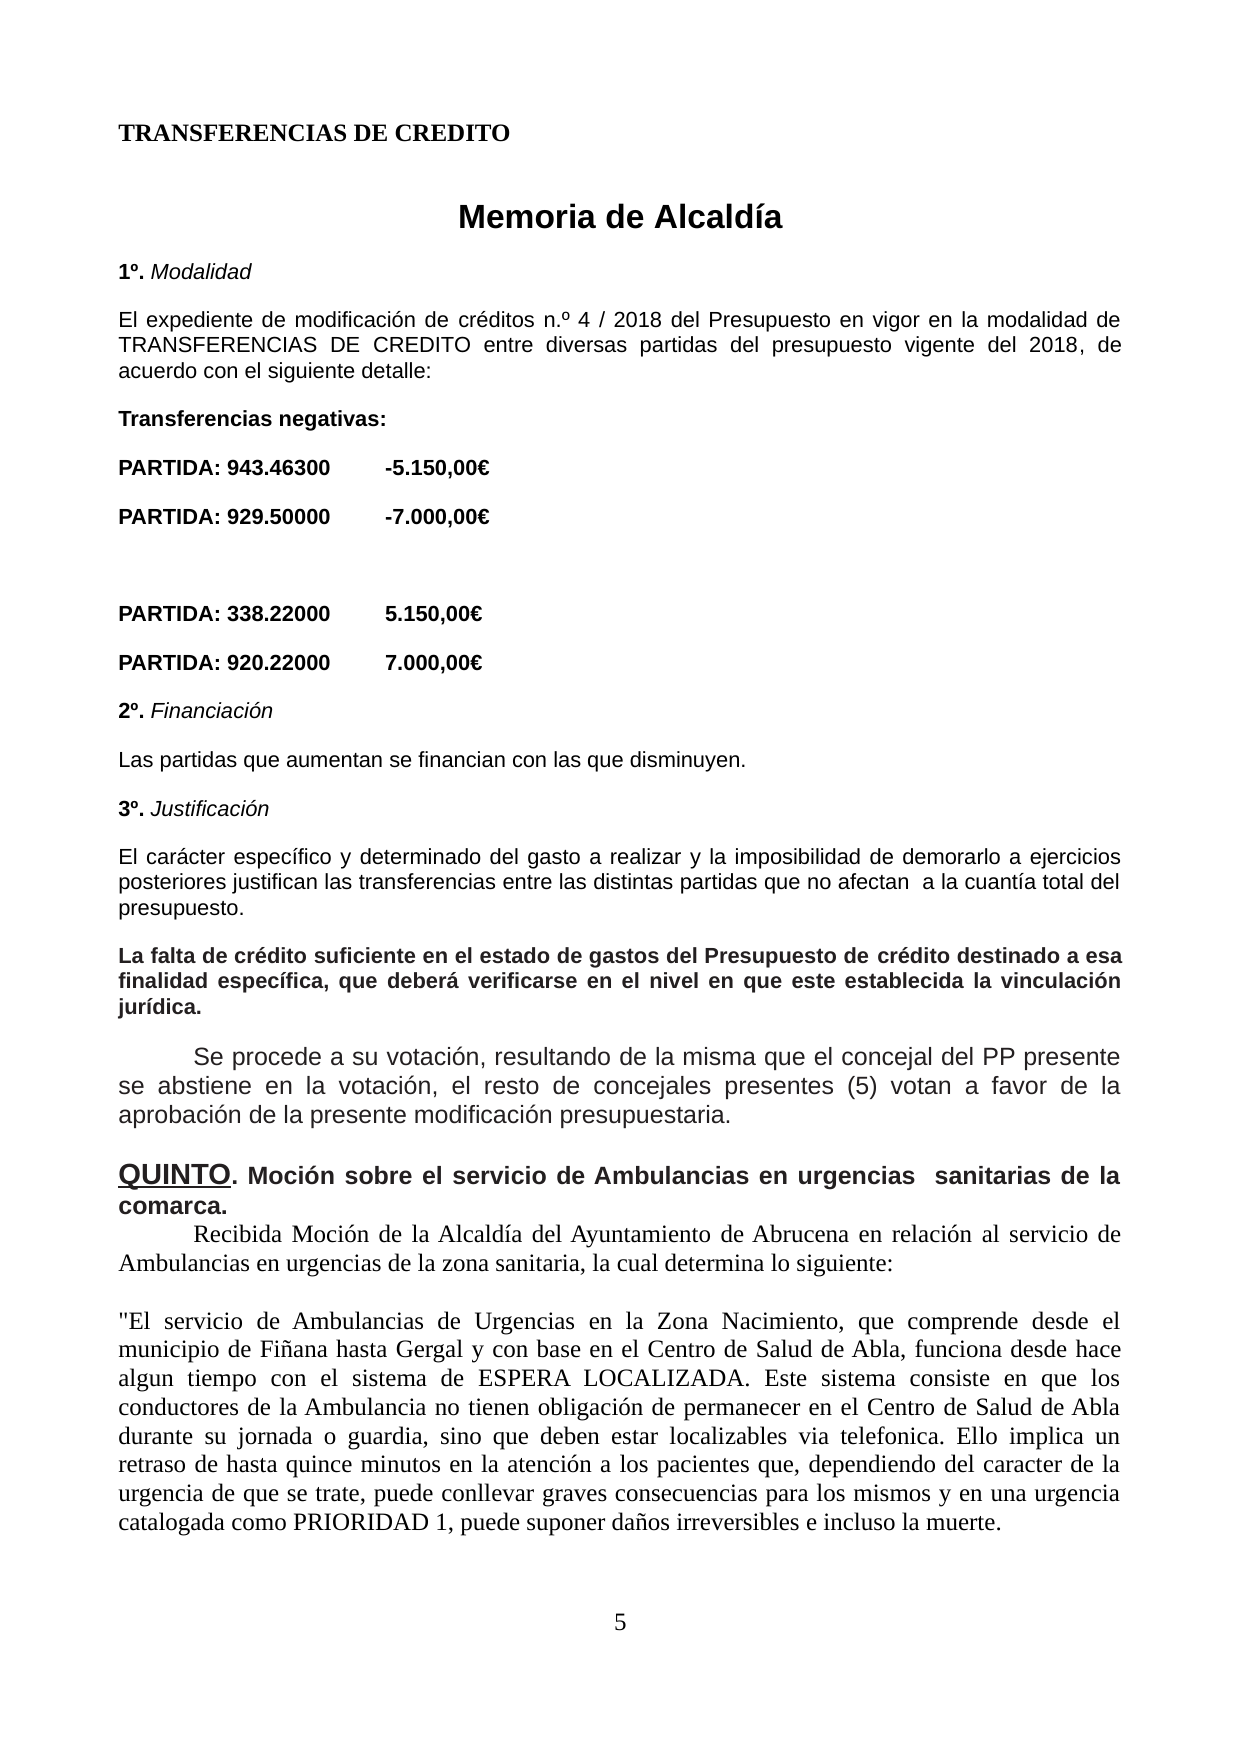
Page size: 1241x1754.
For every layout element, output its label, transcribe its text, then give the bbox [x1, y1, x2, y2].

text "El servicio de Ambulancias de Urgencias en la Zona Nacimiento, que comprende desde el municipio de Fiñana hasta Gergal y con base en el Centro de Salud de Abla, funciona desde hace algun tiempo con el sistema de ESPERA LOCALIZADA. Este sistema consiste en que los conductores de la Ambulancia no tienen obligación de permanecer en el Centro de Salud de Abla durante su jornada o guardia, sino que deben estar localizables via telefonica. Ello implica un retraso de hasta quince minutos en la atención a los pacientes que, dependiendo del caracter de la urgencia de que se trate, puede conllevar graves consecuencias para los mismos y en una urgencia catalogada como PRIORIDAD 1, puede suponer daños irreversibles e incluso la muerte. [118, 1306, 1122, 1536]
text El carácter específico y determinado del gasto a realizar y la imposibilidad de demorarlo a ejercicios posteriores justifican las transferencias entre las distintas partidas que no afectan a la cuantía total del presupuesto. [118, 844, 1122, 920]
text Se procede a su votación, resultando de la misma que el concejal del PP presente se abstiene en la votación, el resto de concejales presentes (5) votan a favor de la aprobación de la presente modificación presupuestaria. [118, 1042, 1122, 1128]
text QUINTO. Moción sobre el servicio de Ambulancias en urgencias sanitarias de la comarca. [118, 1157, 1122, 1219]
text PARTIDA: 943.46300 -5.150,00€ [118, 455, 1122, 480]
text 1º. Modalidad [118, 258, 1122, 284]
text Recibida Moción de la Alcaldía del Ayuntamiento de Abrucena en relación al servicio de Ambulancias en urgencias de la zona sanitaria, la cual determina lo siguiente: [118, 1219, 1122, 1277]
subtitle Memoria de Alcaldía [118, 196, 1122, 235]
text 2º. Financiación [118, 698, 1122, 723]
text Las partidas que aumentan se financian con las que disminuyen. [118, 747, 1122, 772]
text PARTIDA: 920.22000 7.000,00€ [118, 649, 1122, 675]
text TRANSFERENCIAS DE CREDITO [118, 118, 1122, 147]
text Transferencias negativas: [118, 406, 1122, 431]
text La falta de crédito suficiente en el estado de gastos del Presupuesto de crédito destinado a esa finalidad específica, que deberá verificarse en el nivel en que este establecida la vinculación jurídica. [118, 943, 1122, 1019]
text PARTIDA: 929.50000 -7.000,00€ [118, 503, 1122, 529]
text 3º. Justificación [118, 795, 1122, 821]
text PARTIDA: 338.22000 5.150,00€ [118, 601, 1122, 626]
text El expediente de modificación de créditos n.º 4 / 2018 del Presupuesto en vigor en la modalidad de TRANSFERENCIAS DE CREDITO entre diversas partidas del presupuesto vigente del 2018, de acuerdo con el siguiente detalle: [118, 307, 1122, 383]
